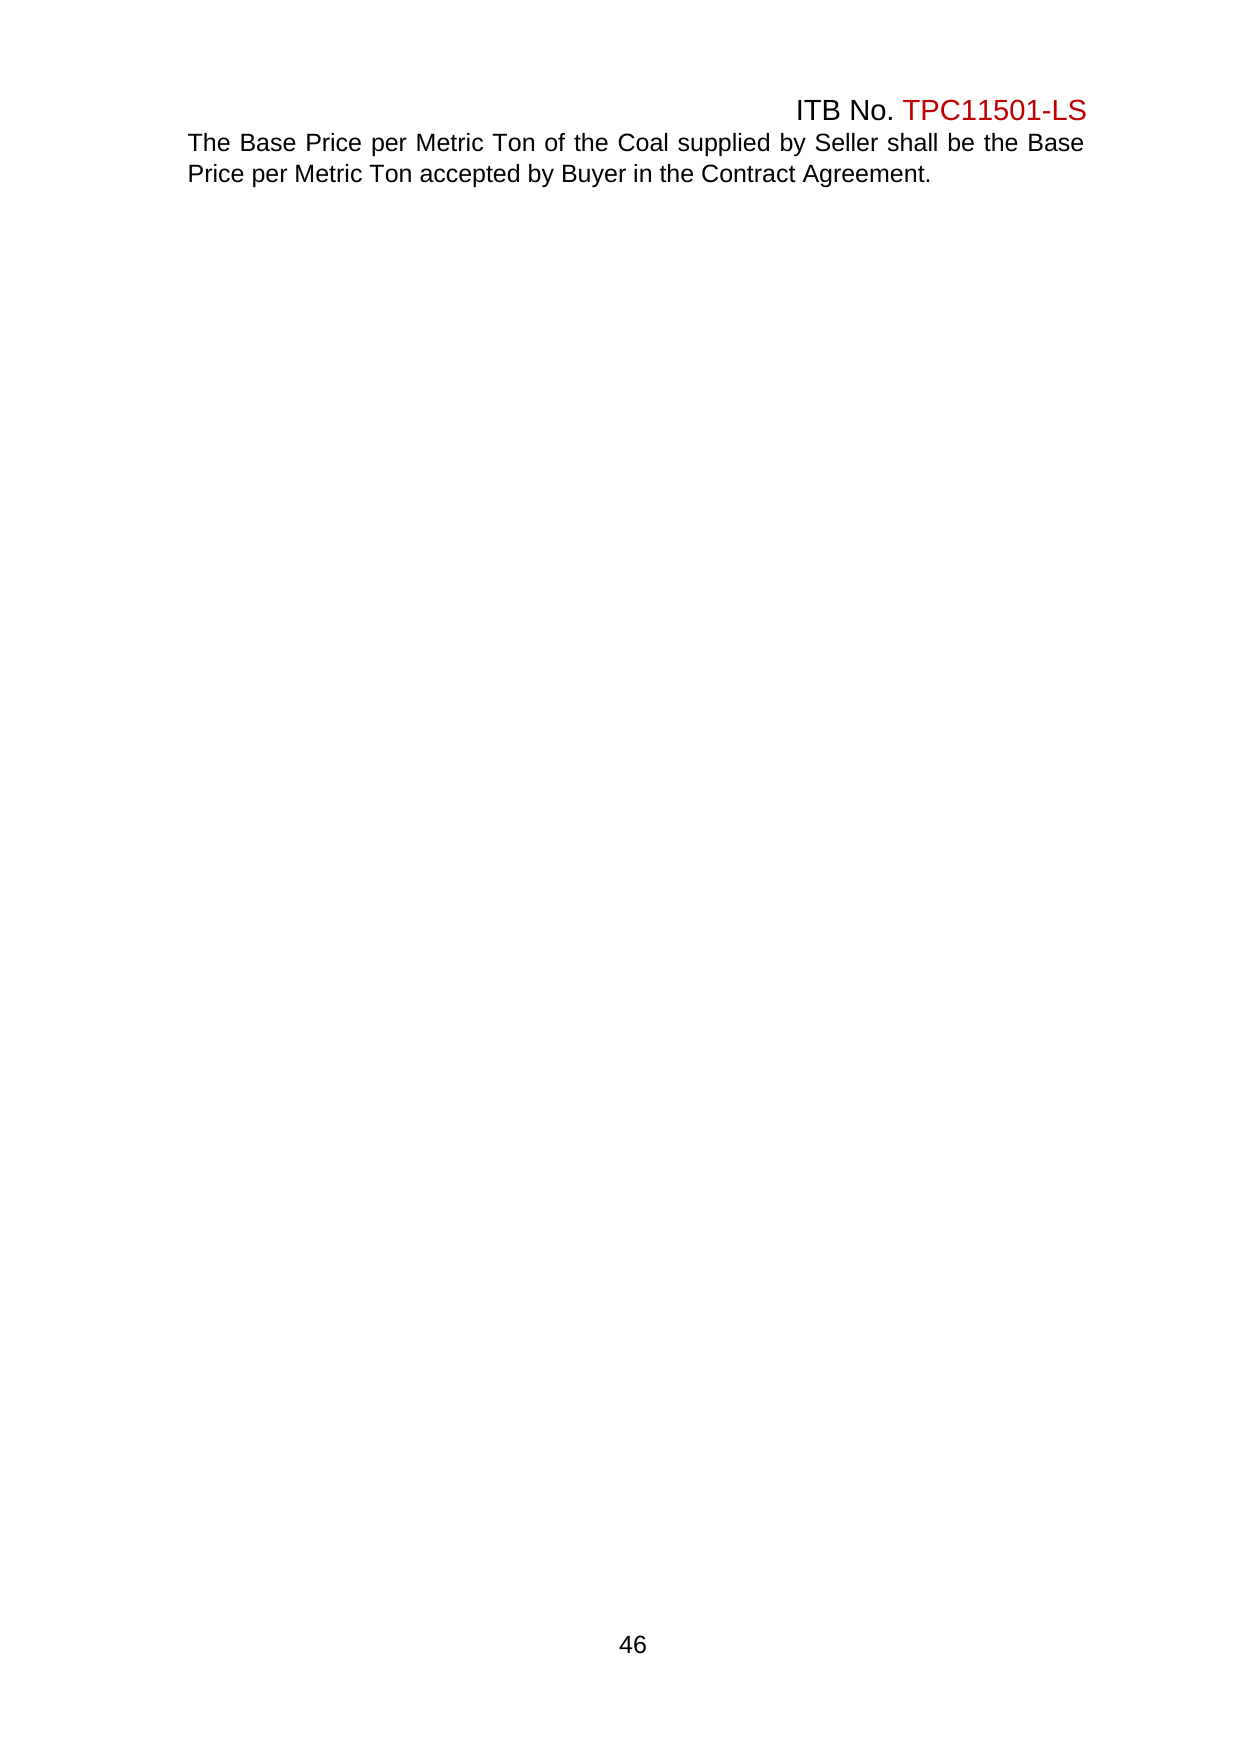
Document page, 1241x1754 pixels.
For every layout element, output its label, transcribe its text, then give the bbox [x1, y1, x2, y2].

text The Base Price per Metric Ton of the Coal supplied by Seller shall be the Base Price per Metric Ton accepted by Buyer in the Contract Agreement. [187, 126, 1086, 189]
